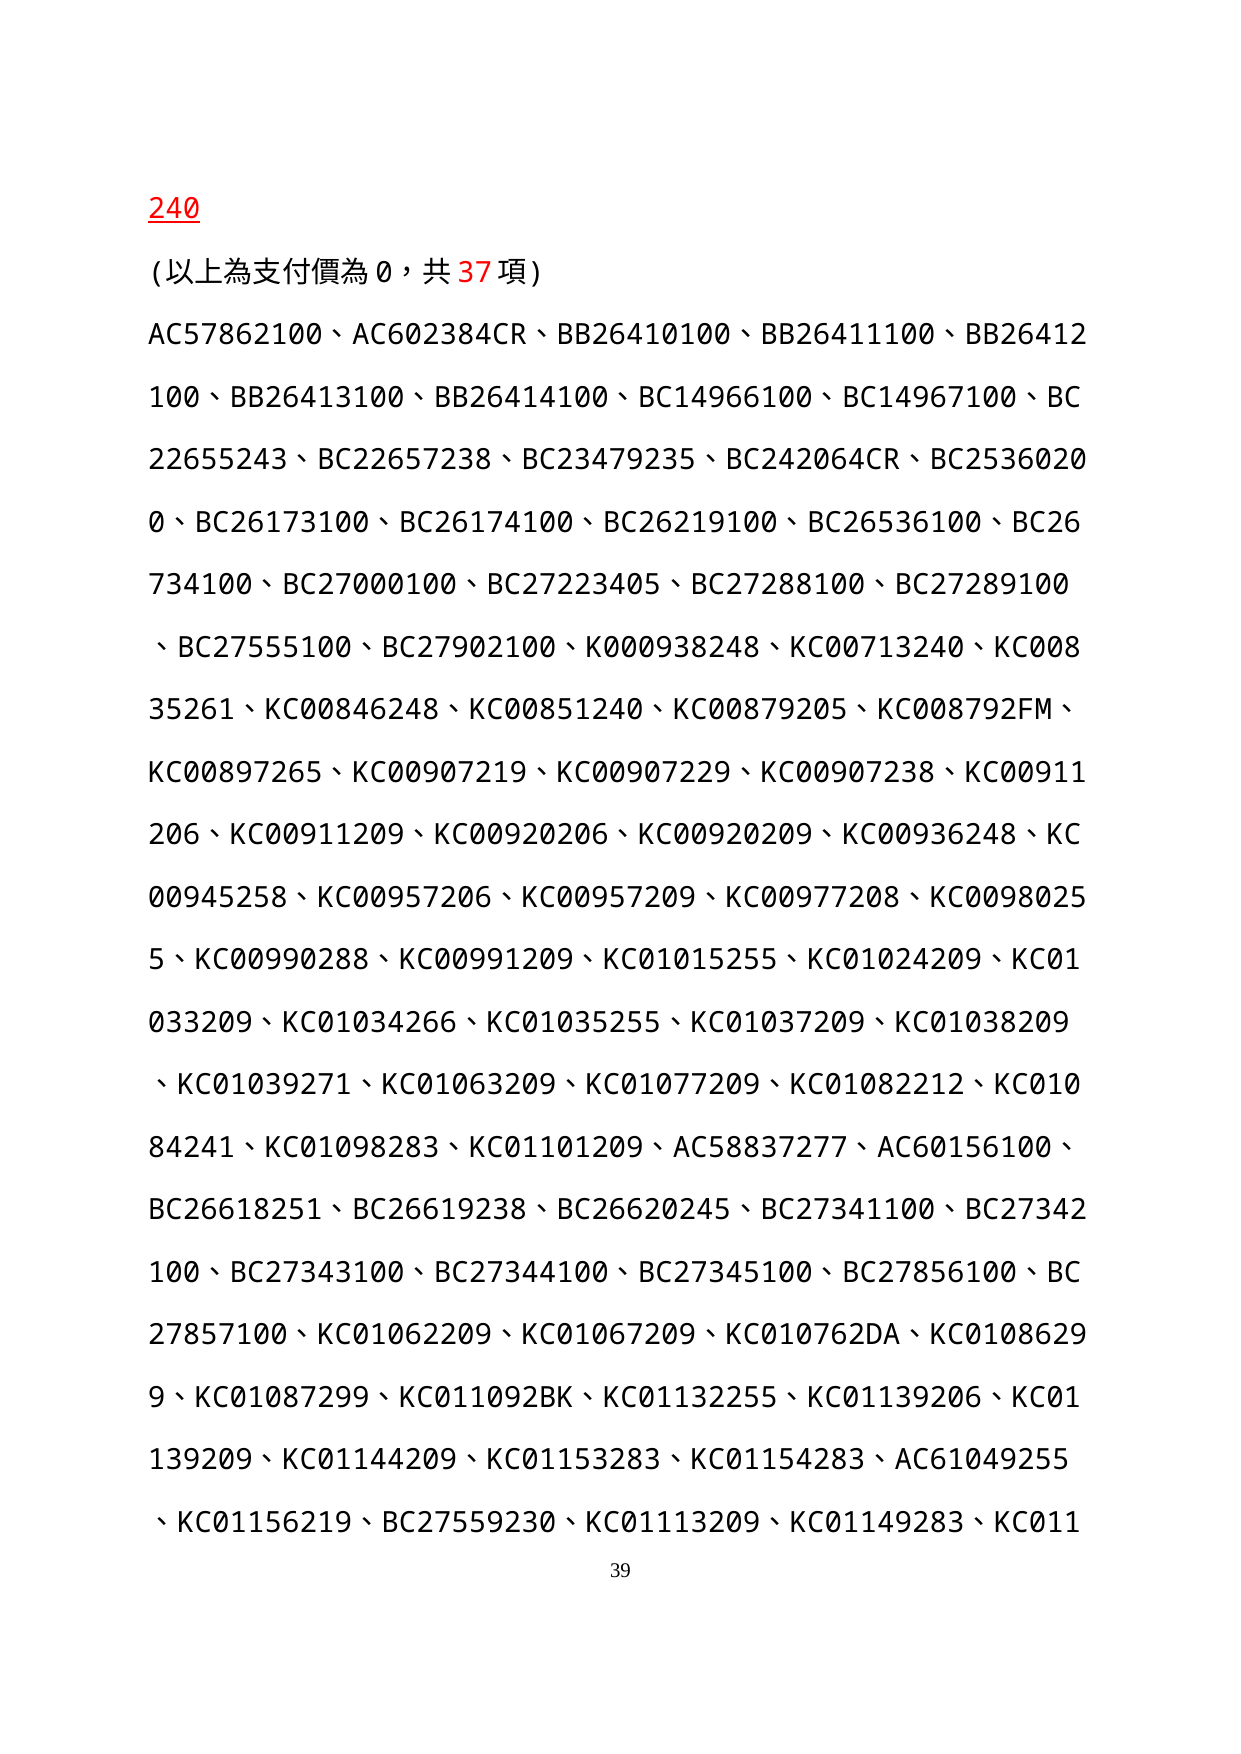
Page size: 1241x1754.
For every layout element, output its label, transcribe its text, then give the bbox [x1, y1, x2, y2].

text (以上為支付價為0，共37項) [148, 228, 1092, 290]
text 240 [148, 165, 1092, 228]
text AC57862100、AC602384CR、BB26410100、BB26411100、BB26412100、BB26413100、BB26414100、BC14966100、BC14967100、BC22655243、BC22657238、BC23479235、BC242064CR、BC25360200、BC26173100、BC26174100、BC26219100、BC26536100、BC26734100、BC27000100、BC27223405、BC27288100、BC27289100、BC27555100、BC27902100、K000938248、KC00713240、KC00835261、KC00846248、KC00851240、KC00879205、KC008792FM、KC00897265、KC00907219、KC00907229、KC00907238、KC00911206、KC00911209、KC00920206、KC00920209、KC00936248、KC00945258、KC00957206、KC00957209、KC00977208、KC00980255、KC00990288、KC00991209、KC01015255、KC01024209、KC01033209、KC01034266、KC01035255、KC01037209、KC01038209、KC01039271、KC01063209、KC01077209、KC01082212、KC01084241、KC01098283、KC01101209、AC58837277、AC60156100、BC26618251、BC26619238、BC26620245、BC27341100、BC27342100、BC27343100、BC27344100、BC27345100、BC27856100、BC27857100、KC01062209、KC01067209、KC010762DA、KC01086299、KC01087299、KC011092BK、KC01132255、KC01139206、KC01139209、KC01144209、KC01153283、KC01154283、AC61049255、KC01156219、BC27559230、KC01113209、KC01149283、KC011 [148, 290, 1092, 1540]
